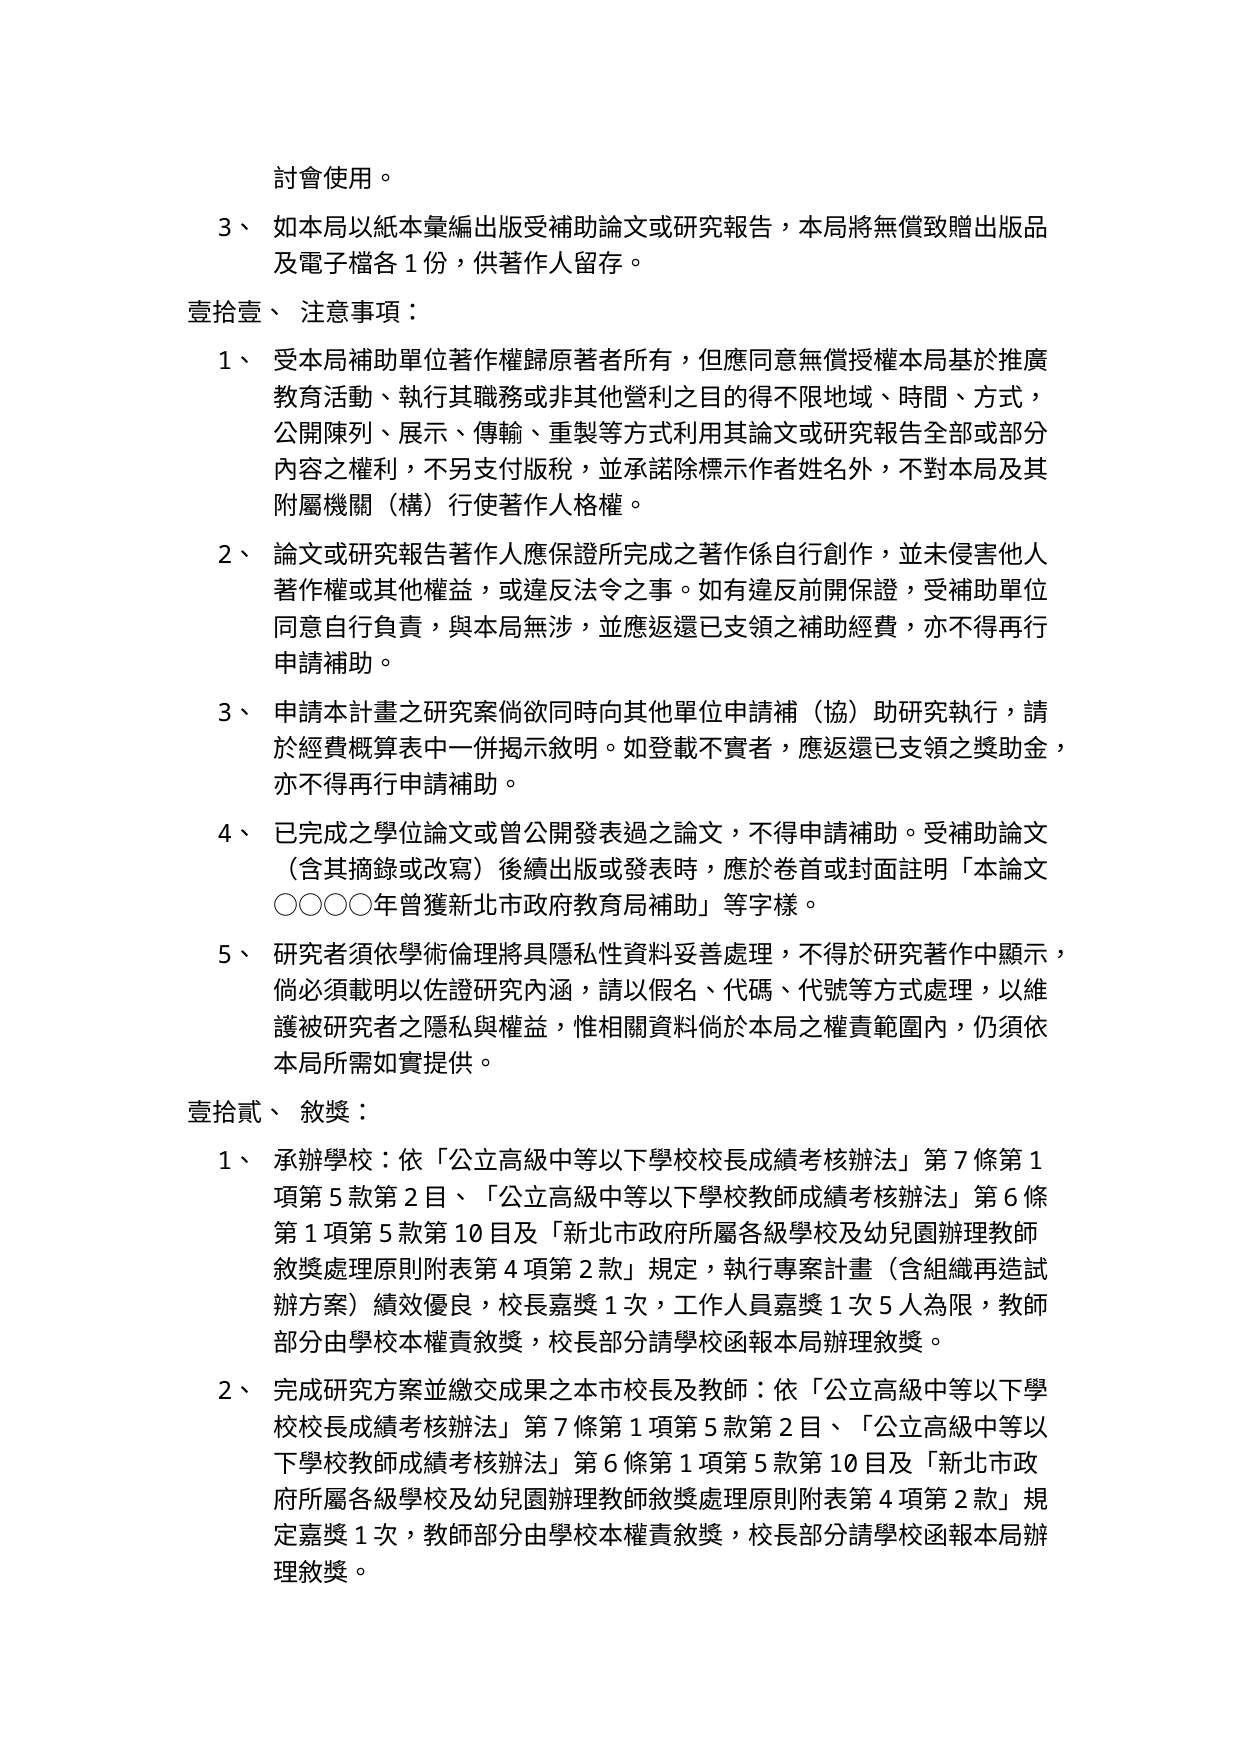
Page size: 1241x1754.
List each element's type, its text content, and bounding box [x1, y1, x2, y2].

list 敘獎： [187, 1092, 1053, 1128]
list 論文或研究報告著作人應保證所完成之著作係自行創作，並未侵害他人著作權或其他權益，或違反法令之事。如有違反前開保證，受補助單位同意自行負責，與本局無涉，並應返還已支領之補助經費，亦不得再行申請補助。 [217, 534, 1053, 679]
list 注意事項： [187, 292, 1053, 328]
list 研究者須依學術倫理將具隱私性資料妥善處理，不得於研究著作中顯示，倘必須載明以佐證研究內涵，請以假名、代碼、代號等方式處理，以維護被研究者之隱私與權益，惟相關資料倘於本局之權責範圍內，仍須依本局所需如實提供。 [217, 934, 1053, 1079]
list 申請本計畫之研究案倘欲同時向其他單位申請補（協）助研究執行，請於經費概算表中一併揭示敘明。如登載不實者，應返還已支領之獎助金，亦不得再行申請補助。 [217, 692, 1053, 801]
list 承辦學校：依「公立高級中等以下學校校長成績考核辦法」第7條第1項第5款第2目、「公立高級中等以下學校教師成績考核辦法」第6條第1項第5款第10目及「新北市政府所屬各級學校及幼兒園辦理教師敘獎處理原則附表第4項第2款」規定，執行專案計畫（含組織再造試辦方案）績效優良，校長嘉獎1次，工作人員嘉獎1次5人為限，教師部分由學校本權責敘獎，校長部分請學校函報本局辦理敘獎。 [217, 1141, 1053, 1358]
list 完成研究方案並繳交成果之本市校長及教師：依「公立高級中等以下學校校長成績考核辦法」第7條第1項第5款第2目、「公立高級中等以下學校教師成績考核辦法」第6條第1項第5款第10目及「新北市政府所屬各級學校及幼兒園辦理教師敘獎處理原則附表第4項第2款」規定嘉獎1次，教師部分由學校本權責敘獎，校長部分請學校函報本局辦理敘獎。 [217, 1371, 1053, 1588]
list 如本局以紙本彙編出版受補助論文或研究報告，本局將無償致贈出版品及電子檔各1份，供著作人留存。 [217, 207, 1053, 279]
list 受本局補助單位著作權歸原著者所有，但應同意無償授權本局基於推廣教育活動、執行其職務或非其他營利之目的得不限地域、時間、方式，公開陳列、展示、傳輸、重製等方式利用其論文或研究報告全部或部分內容之權利，不另支付版稅，並承諾除標示作者姓名外，不對本局及其附屬機關（構）行使著作人格權。 [217, 341, 1053, 522]
list 已完成之學位論文或曾公開發表過之論文，不得申請補助。受補助論文（含其摘錄或改寫）後續出版或發表時，應於卷首或封面註明「本論文○○○○年曾獲新北市政府教育局補助」等字樣。 [217, 813, 1053, 922]
list 受補助著作社群（人）有義務參加本局舉辦之分享會或相關學術研討會，並同意提供論文摘要或簡報（依本局通知之格式），供舉辦分享會或研討會使用。 [217, 158, 1053, 194]
